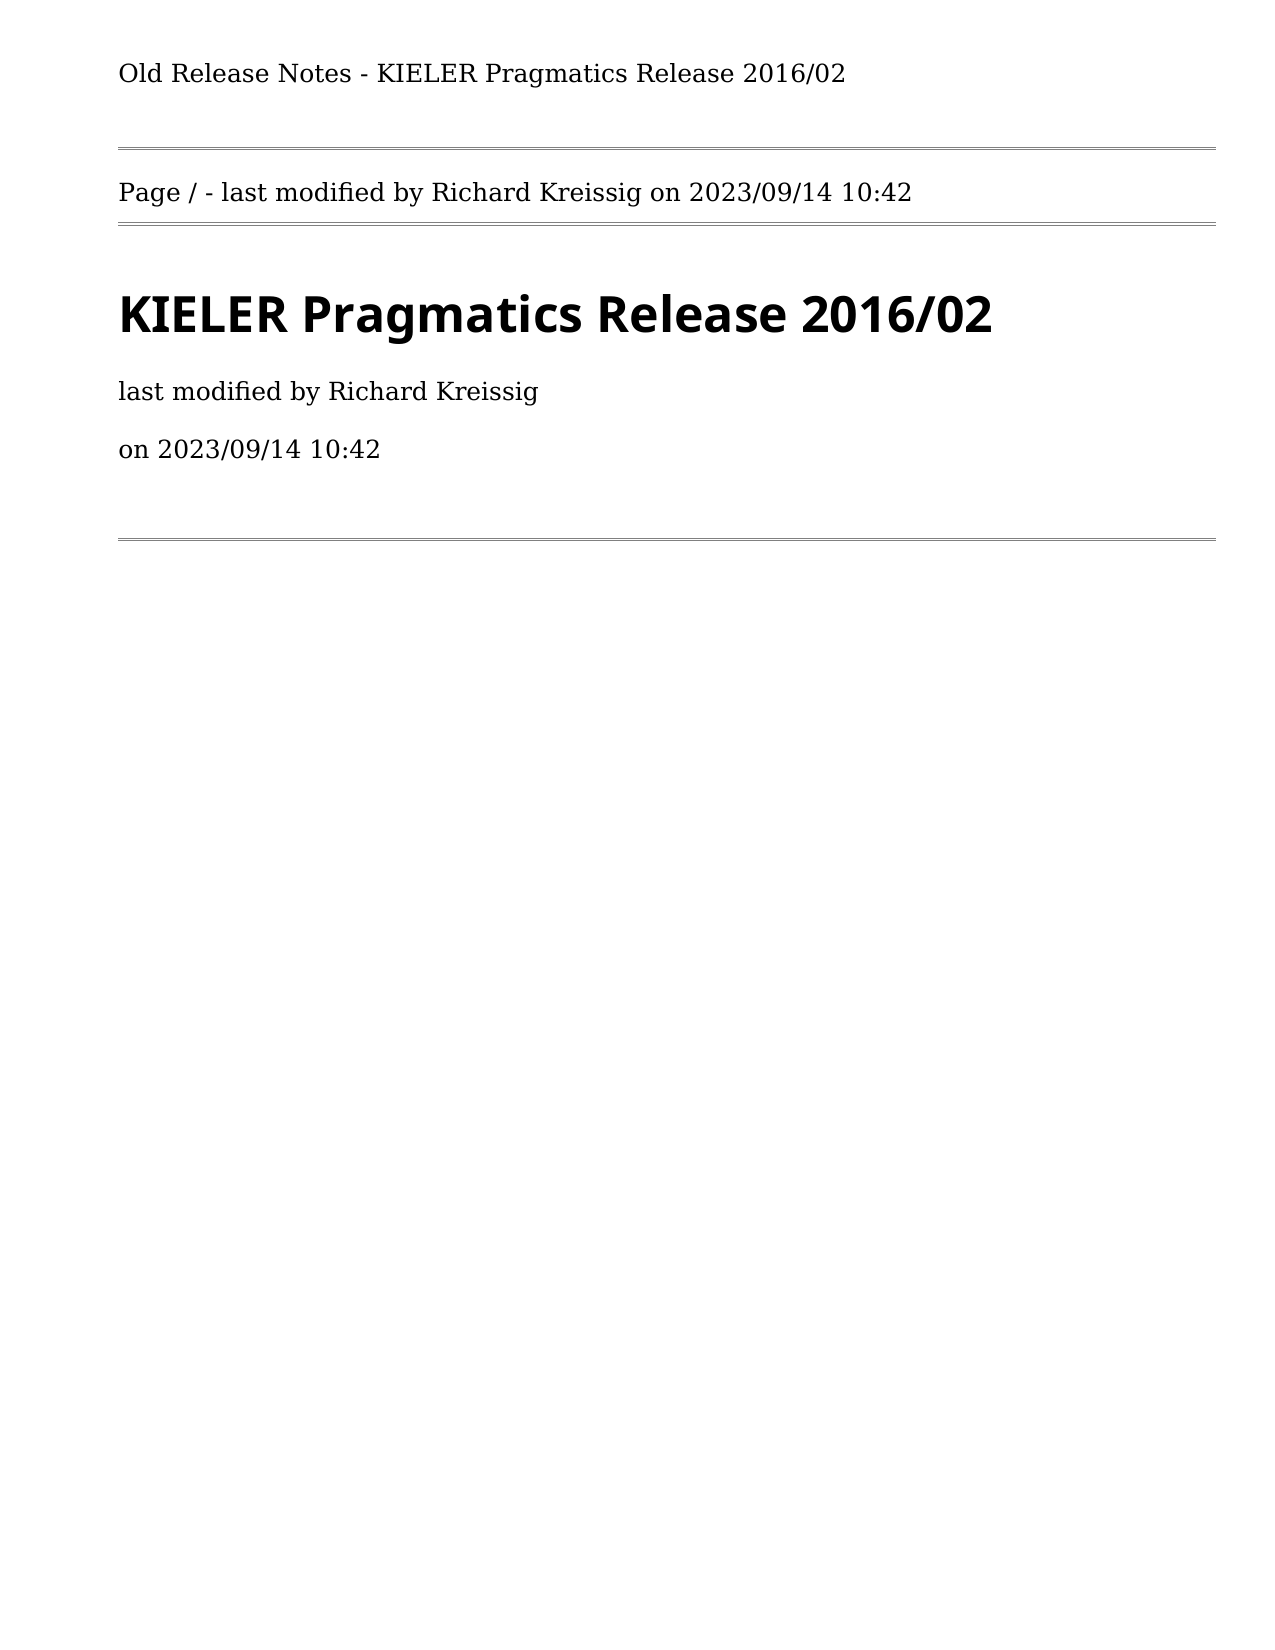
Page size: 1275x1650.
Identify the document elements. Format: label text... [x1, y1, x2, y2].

text Page / - last modified by Richard Kreissig on 2023/09/14 10:42 [118, 179, 1216, 208]
text Old Release Notes - KIELER Pragmatics Release 2016/02 [118, 59, 1216, 88]
text on 2023/09/14 10:42 [118, 435, 1216, 464]
subtitle KIELER Pragmatics Release 2016/02 [118, 279, 1216, 347]
text last modified by Richard Kreissig [118, 377, 1216, 406]
